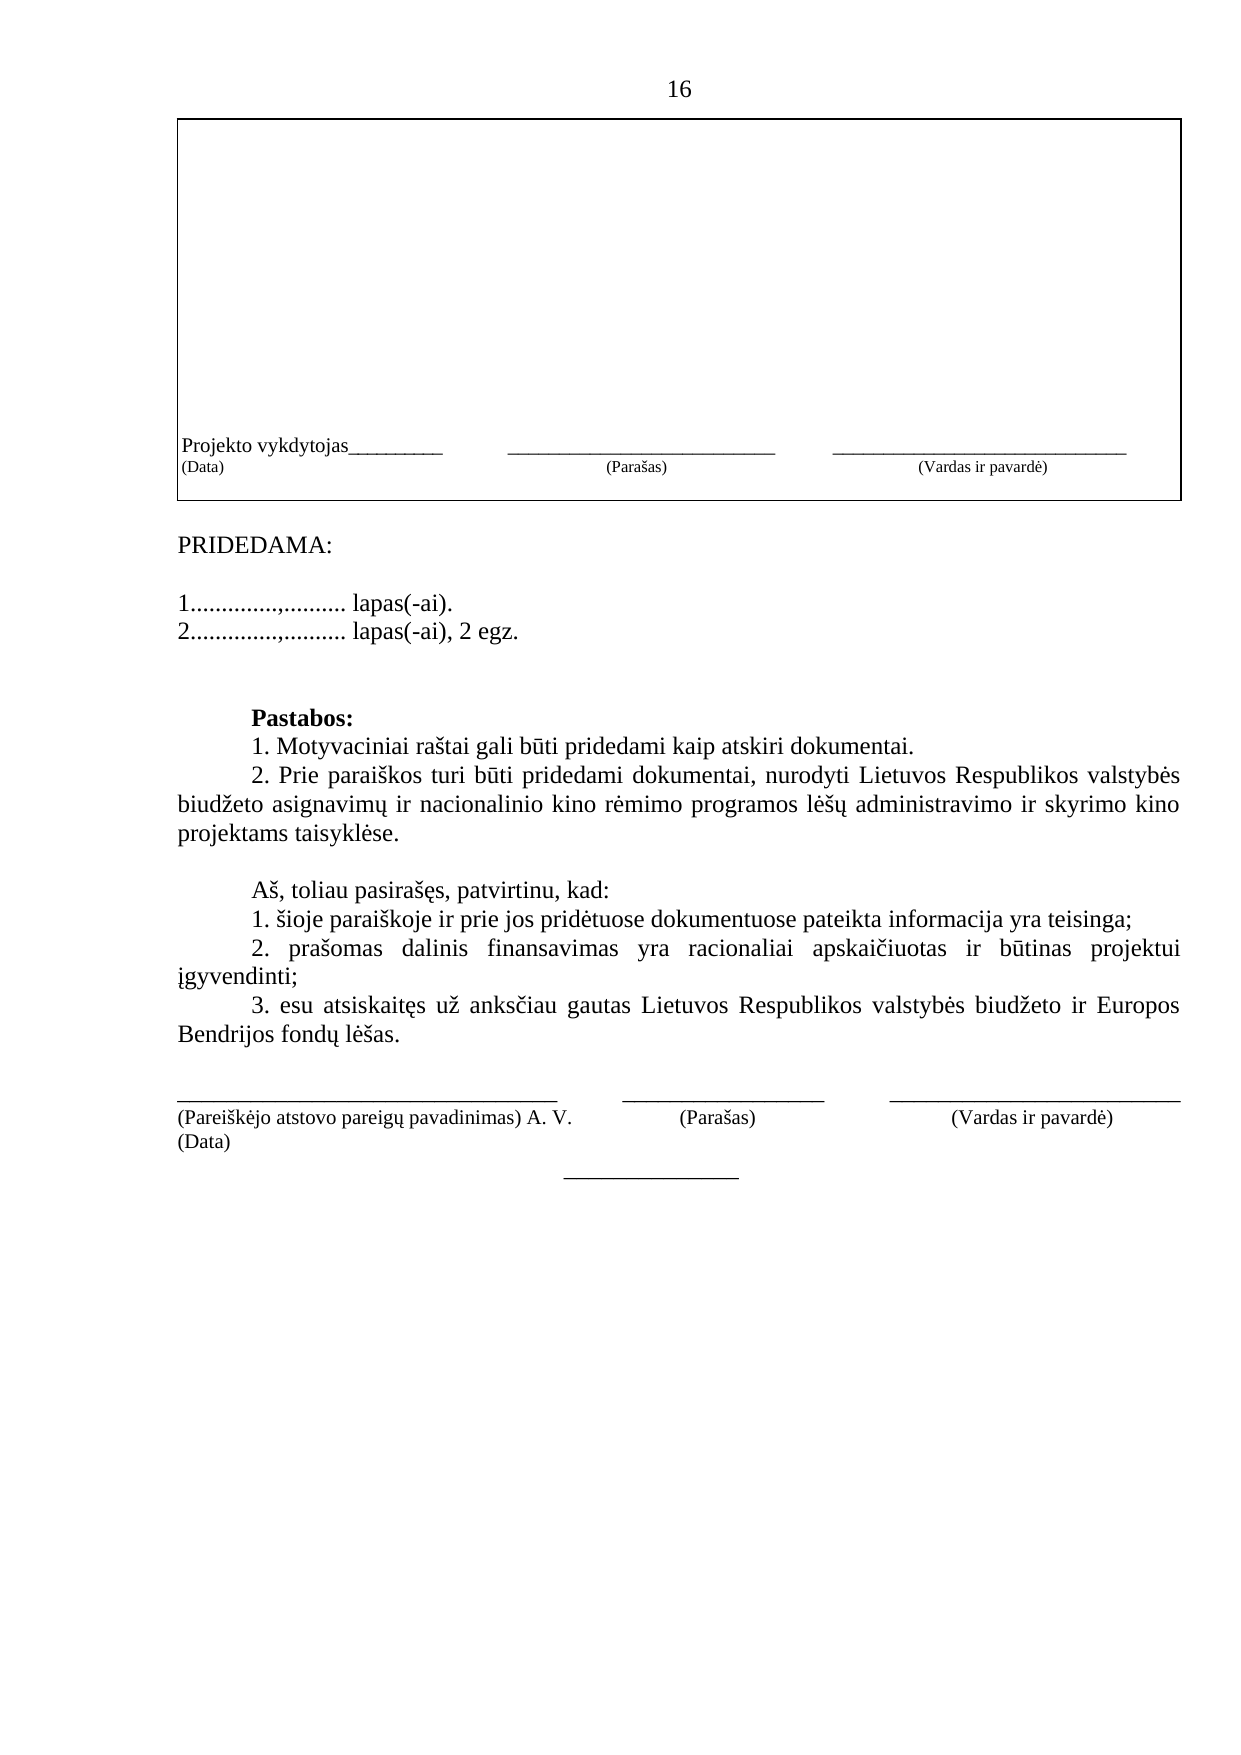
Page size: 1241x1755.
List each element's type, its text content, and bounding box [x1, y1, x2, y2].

text Pastabos: [177, 703, 1181, 731]
text (Data) [177, 1129, 1181, 1153]
text (Pareiškėjo atstovo pareigų pavadinimas) A. V. (Parašas) (Vardas ir pavardė) [177, 1105, 1181, 1129]
text 3. esu atsiskaitęs už anksčiau gautas Lietuvos Respublikos valstybės biudžeto ir Europos Bendrijos fondų lėšas. [177, 990, 1181, 1048]
text 2. prašomas dalinis finansavimas yra racionaliai apskaičiuotas ir būtinas projektui įgyvendinti; [177, 933, 1181, 990]
text 1..............,.......... lapas(-ai). [177, 588, 1181, 616]
text 2. Prie paraiškos turi būti pridedami dokumentai, nurodyti Lietuvos Respublikos valstybės biudžeto asignavimų ir nacionalinio kino rėmimo programos lėšų administravimo ir skyrimo kino projektams taisyklėse. [177, 760, 1181, 846]
text PRIDEDAMA: [177, 530, 1181, 559]
text ______________ [177, 1153, 1125, 1182]
text 1. šioje paraiškoje ir prie jos pridėtuose dokumentuose pateikta informacija yra teisinga; [177, 904, 1181, 933]
text Aš, toliau pasirašęs, patvirtinu, kad: [177, 875, 1181, 904]
text 1. Motyvaciniai raštai gali būti pridedami kaip atskiri dokumentai. [177, 731, 1181, 760]
text 2..............,.......... lapas(-ai), 2 egz. [177, 616, 1181, 645]
